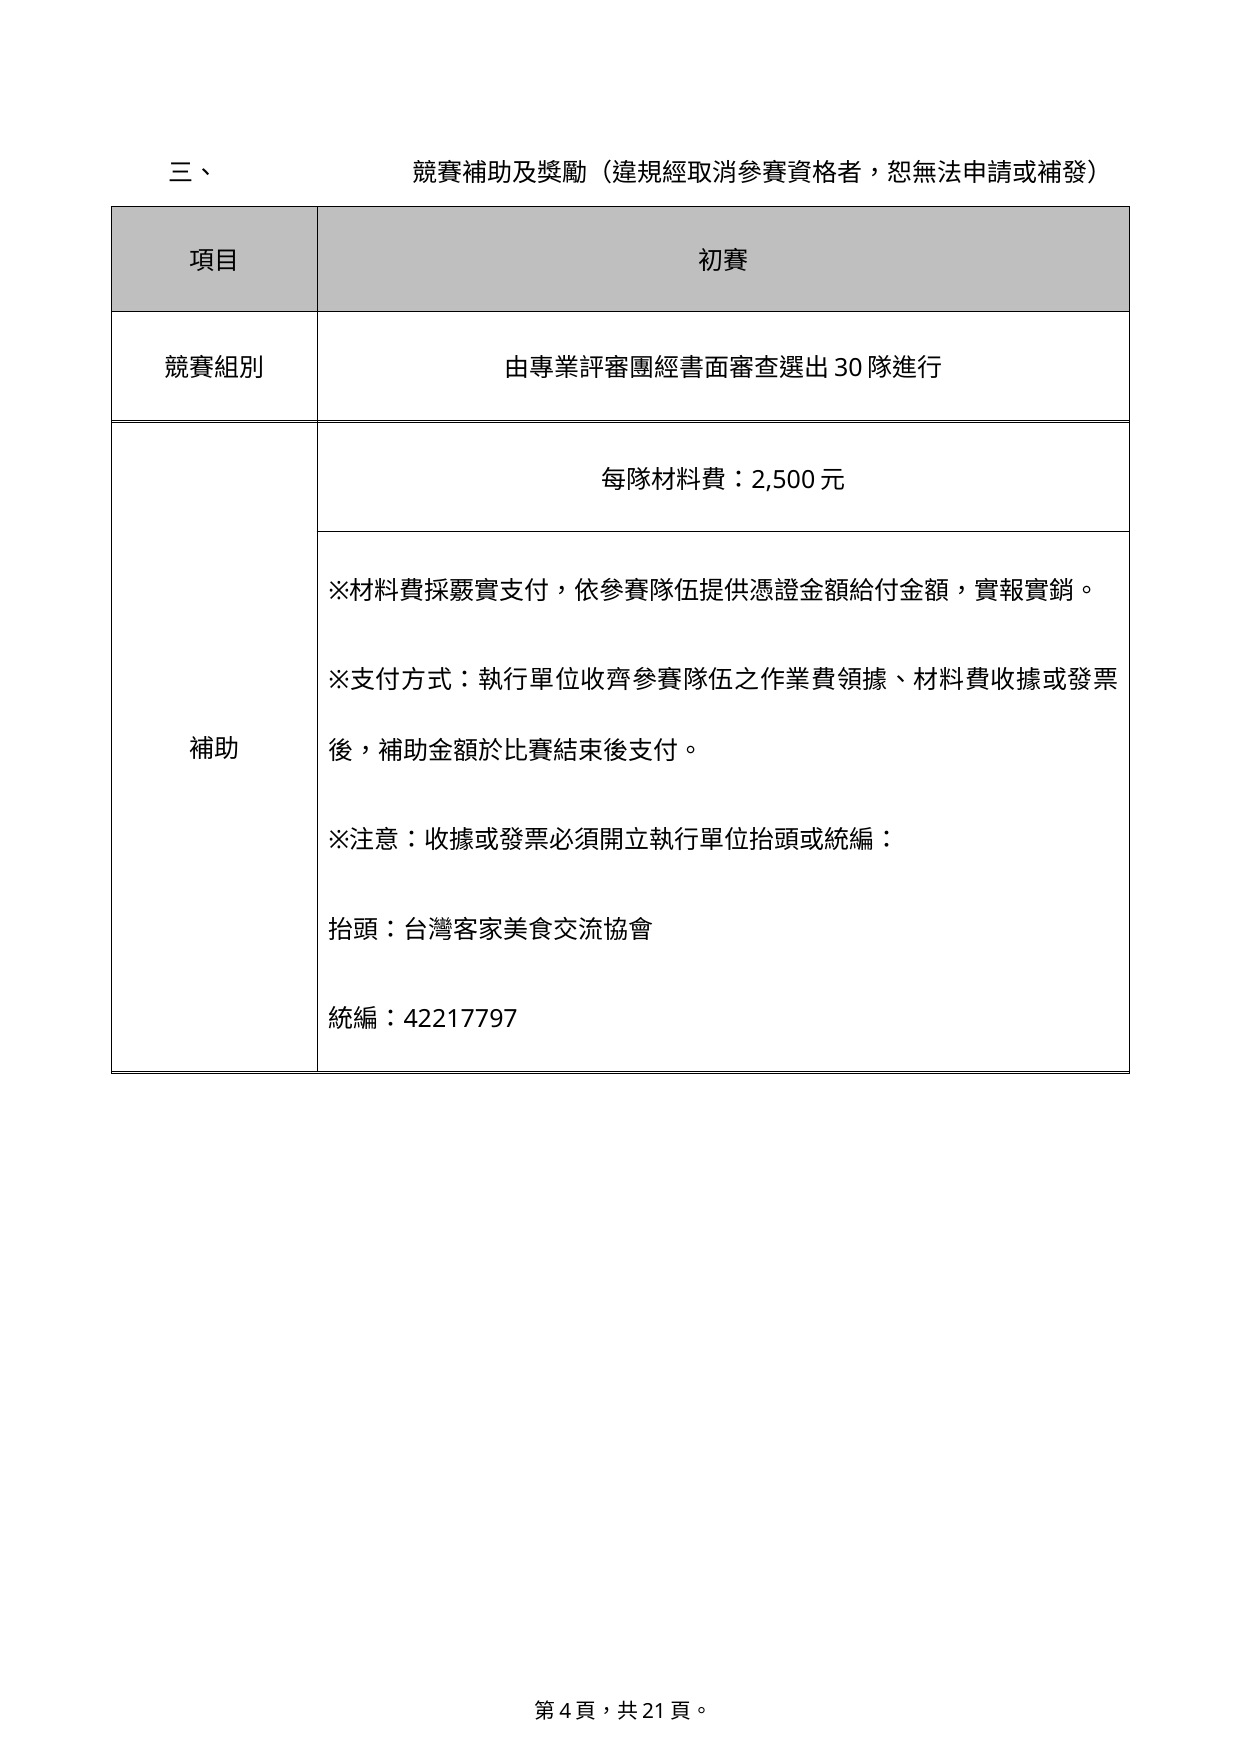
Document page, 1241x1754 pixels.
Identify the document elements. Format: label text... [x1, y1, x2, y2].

table_cell ※材料費採覈實支付，依參賽隊伍提供憑證金額給付金額，實報實銷。 ※支付方式：執行單位收齊參賽隊伍之作業費領據、材料費收據或發票後，補助金額於比賽結束後支付。 ※注意：收據或發票必須開立執行單位抬頭或統編： 抬頭：台灣客家美食交流協會 統編：42217797 [318, 532, 1129, 1071]
table_header 初賽 [318, 207, 1129, 311]
table_header 項目 [112, 207, 317, 311]
table_cell 每隊材料費：2,500元 [318, 423, 1129, 531]
table_cell 由專業評審團經書面審查選出30隊進行 [318, 312, 1129, 420]
table_cell 補助 [112, 423, 317, 1071]
table_cell 競賽組別 [112, 312, 317, 420]
list 競賽補助及獎勵（違規經取消參賽資格者，恕無法申請或補發） [168, 135, 1122, 206]
